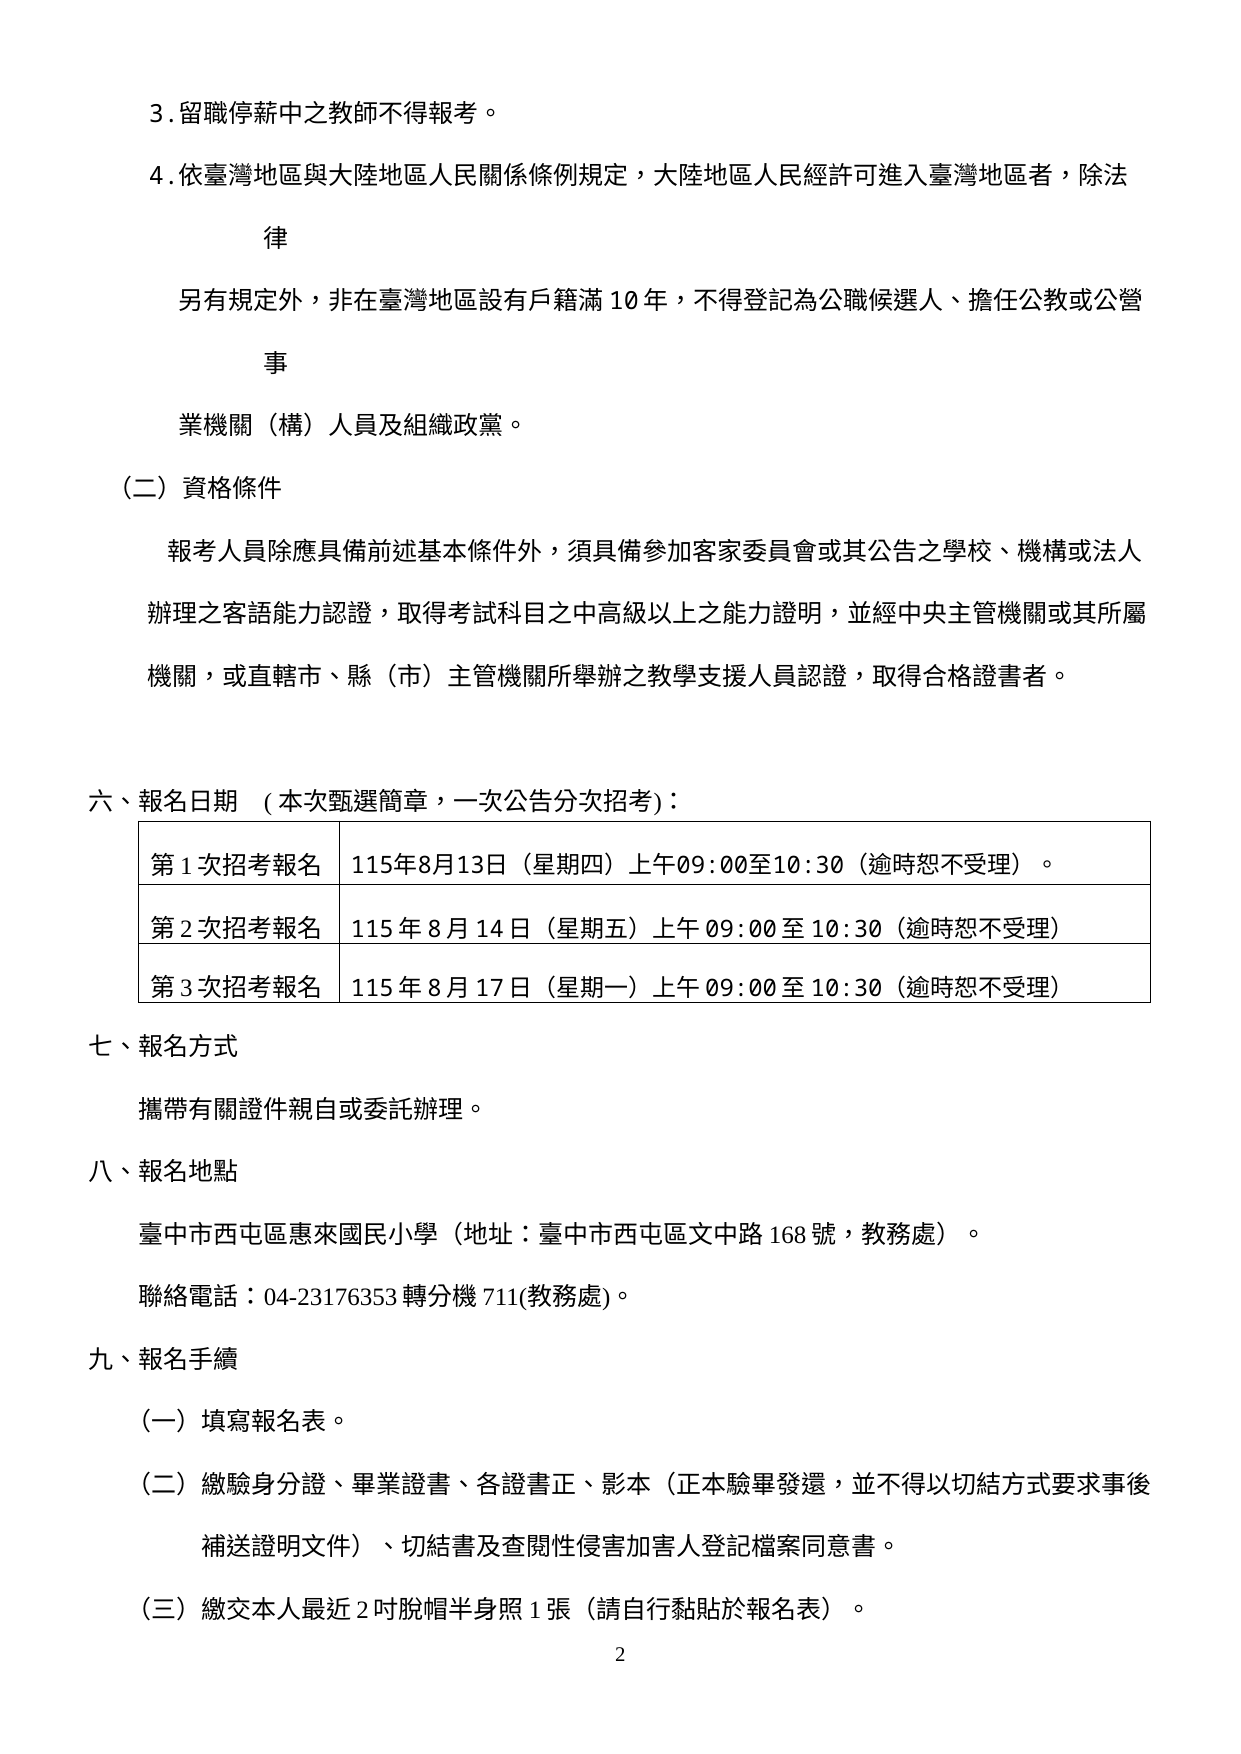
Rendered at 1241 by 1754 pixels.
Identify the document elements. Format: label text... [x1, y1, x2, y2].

table_cell 第3次招考報名 [139, 944, 339, 1002]
text 3.留職停薪中之教師不得報考。 [89, 69, 1152, 132]
text 七、報名方式 攜帶有關證件親自或委託辦理。 [89, 1003, 1152, 1128]
text 八、報名地點 臺中市西屯區惠來國民小學（地址：臺中市西屯區文中路168號，教務處）。 [89, 1128, 1152, 1253]
text 業機關（構）人員及組織政黨。 [89, 382, 1152, 444]
text 另有規定外，非在臺灣地區設有戶籍滿10年，不得登記為公職候選人、擔任公教或公營事 [89, 257, 1152, 382]
table_cell 115年8月14日（星期五）上午09:00至10:30（逾時恕不受理） [340, 885, 1150, 943]
table_header 報考人員除應具備前述基本條件外，須具備參加客家委員會或其公告之學校、機構或法人辦理之客語能力認證，取得考試科目之中高級以上之能力證明，並經中央主管機關或其所屬機關，或直轄市、縣（市）主管機關所舉辦之教學支援人員認證，取得合格證書者。 [78, 508, 1166, 695]
text 六、報名日期 ( 本次甄選簡章，一次公告分次招考)： [89, 758, 1122, 821]
text 九、報名手續 [89, 1316, 1152, 1378]
text （三）繳交本人最近2吋脫帽半身照1張（請自行黏貼於報名表）。 [126, 1566, 1152, 1628]
text （二）繳驗身分證、畢業證書、各證書正、影本（正本驗畢發還，並不得以切結方式要求事後補送證明文件）、切結書及查閱性侵害加害人登記檔案同意書。 [126, 1441, 1152, 1566]
text （二）資格條件 [89, 444, 1152, 507]
table_cell 第2次招考報名 [139, 885, 339, 943]
table_header 115年8月13日（星期四）上午09:00至10:30（逾時恕不受理）。 [340, 822, 1150, 884]
table_header 第1次招考報名 [139, 822, 339, 884]
text 聯絡電話：04-23176353轉分機711(教務處)。 [139, 1253, 1152, 1316]
text （一）填寫報名表。 [89, 1378, 1152, 1441]
text 4.依臺灣地區與大陸地區人民關係條例規定，大陸地區人民經許可進入臺灣地區者，除法律 [89, 132, 1152, 257]
table_cell 115年8月17日（星期一）上午09:00至10:30（逾時恕不受理） [340, 944, 1150, 1002]
